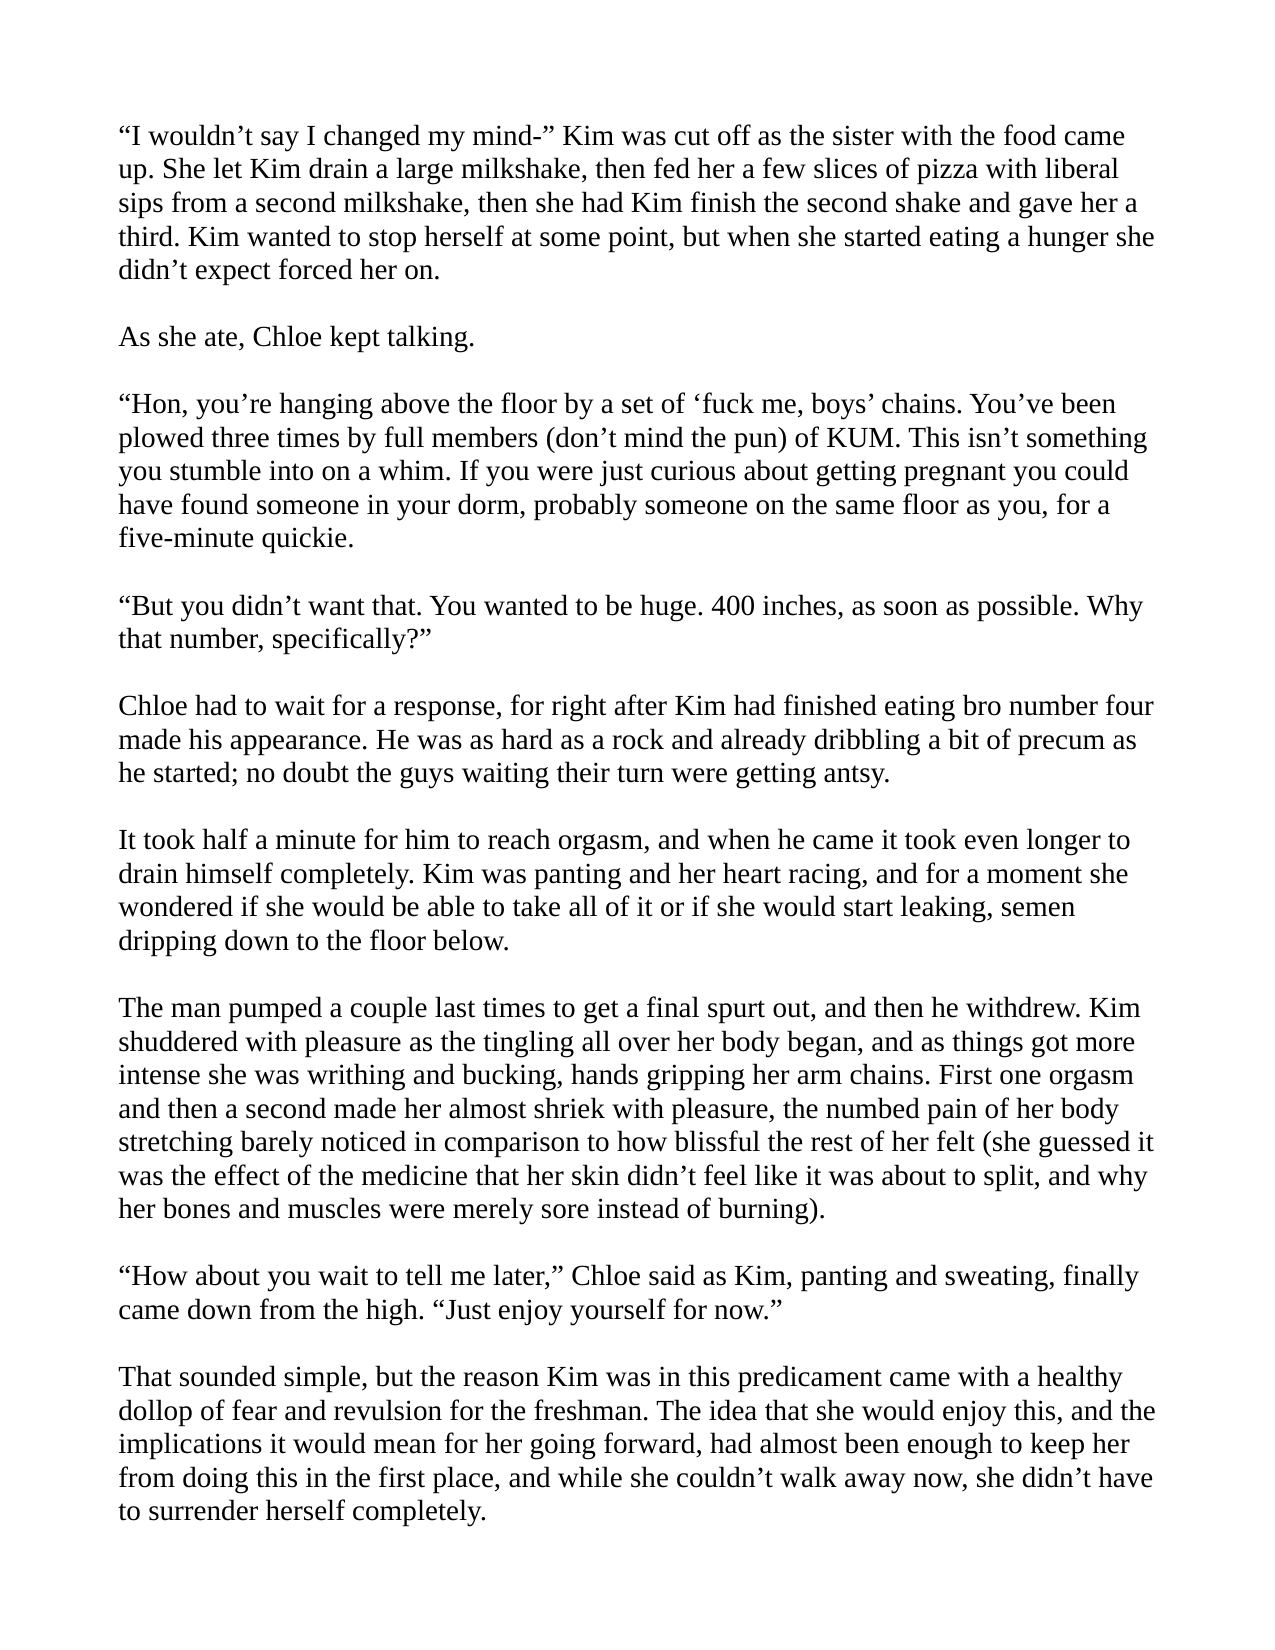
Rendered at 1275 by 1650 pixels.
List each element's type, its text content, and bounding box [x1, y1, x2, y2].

text It took half a minute for him to reach orgasm, and when he came it took even longer to drain himself completely. Kim was panting and her heart racing, and for a moment she wondered if she would be able to take all of it or if she would start leaking, semen dripping down to the floor below. [118, 822, 1157, 957]
text The man pumped a couple last times to get a final spurt out, and then he withdrew. Kim shuddered with pleasure as the tingling all over her body began, and as things got more intense she was writhing and bucking, hands gripping her arm chains. First one orgasm and then a second made her almost shriek with pleasure, the numbed pain of her body stretching barely noticed in comparison to how blissful the rest of her felt (she guessed it was the effect of the medicine that her skin didn’t feel like it was about to split, and why her bones and muscles were merely sore instead of burning). [118, 990, 1157, 1225]
text “I wouldn’t say I changed my mind-” Kim was cut off as the sister with the food came up. She let Kim drain a large milkshake, then fed her a few slices of pizza with liberal sips from a second milkshake, then she had Kim finish the second shake and gave her a third. Kim wanted to stop herself at some point, but when she started eating a hunger she didn’t expect forced her on. [118, 118, 1157, 286]
text That sounded simple, but the reason Kim was in this predicament came with a healthy dollop of fear and revulsion for the freshman. The idea that she would enjoy this, and the implications it would mean for her going forward, had almost been enough to keep her from doing this in the first place, and while she couldn’t walk away now, she didn’t have to surrender herself completely. [118, 1359, 1157, 1527]
text Chloe had to wait for a response, for right after Kim had finished eating bro number four made his appearance. He was as hard as a rock and already dribbling a bit of precum as he started; no doubt the guys waiting their turn were getting antsy. [118, 688, 1157, 789]
text “But you didn’t want that. You wanted to be huge. 400 inches, as soon as possible. Why that number, specifically?” [118, 588, 1157, 655]
text “Hon, you’re hanging above the floor by a set of ‘fuck me, boys’ chains. You’ve been plowed three times by full members (don’t mind the pun) of KUM. This isn’t something you stumble into on a whim. If you were just curious about getting pregnant you could have found someone in your dorm, probably someone on the same floor as you, for a five-minute quickie. [118, 386, 1157, 554]
text “How about you wait to tell me later,” Chloe said as Kim, panting and sweating, finally came down from the high. “Just enjoy yourself for now.” [118, 1258, 1157, 1326]
text As she ate, Chloe kept talking. [118, 319, 1157, 353]
